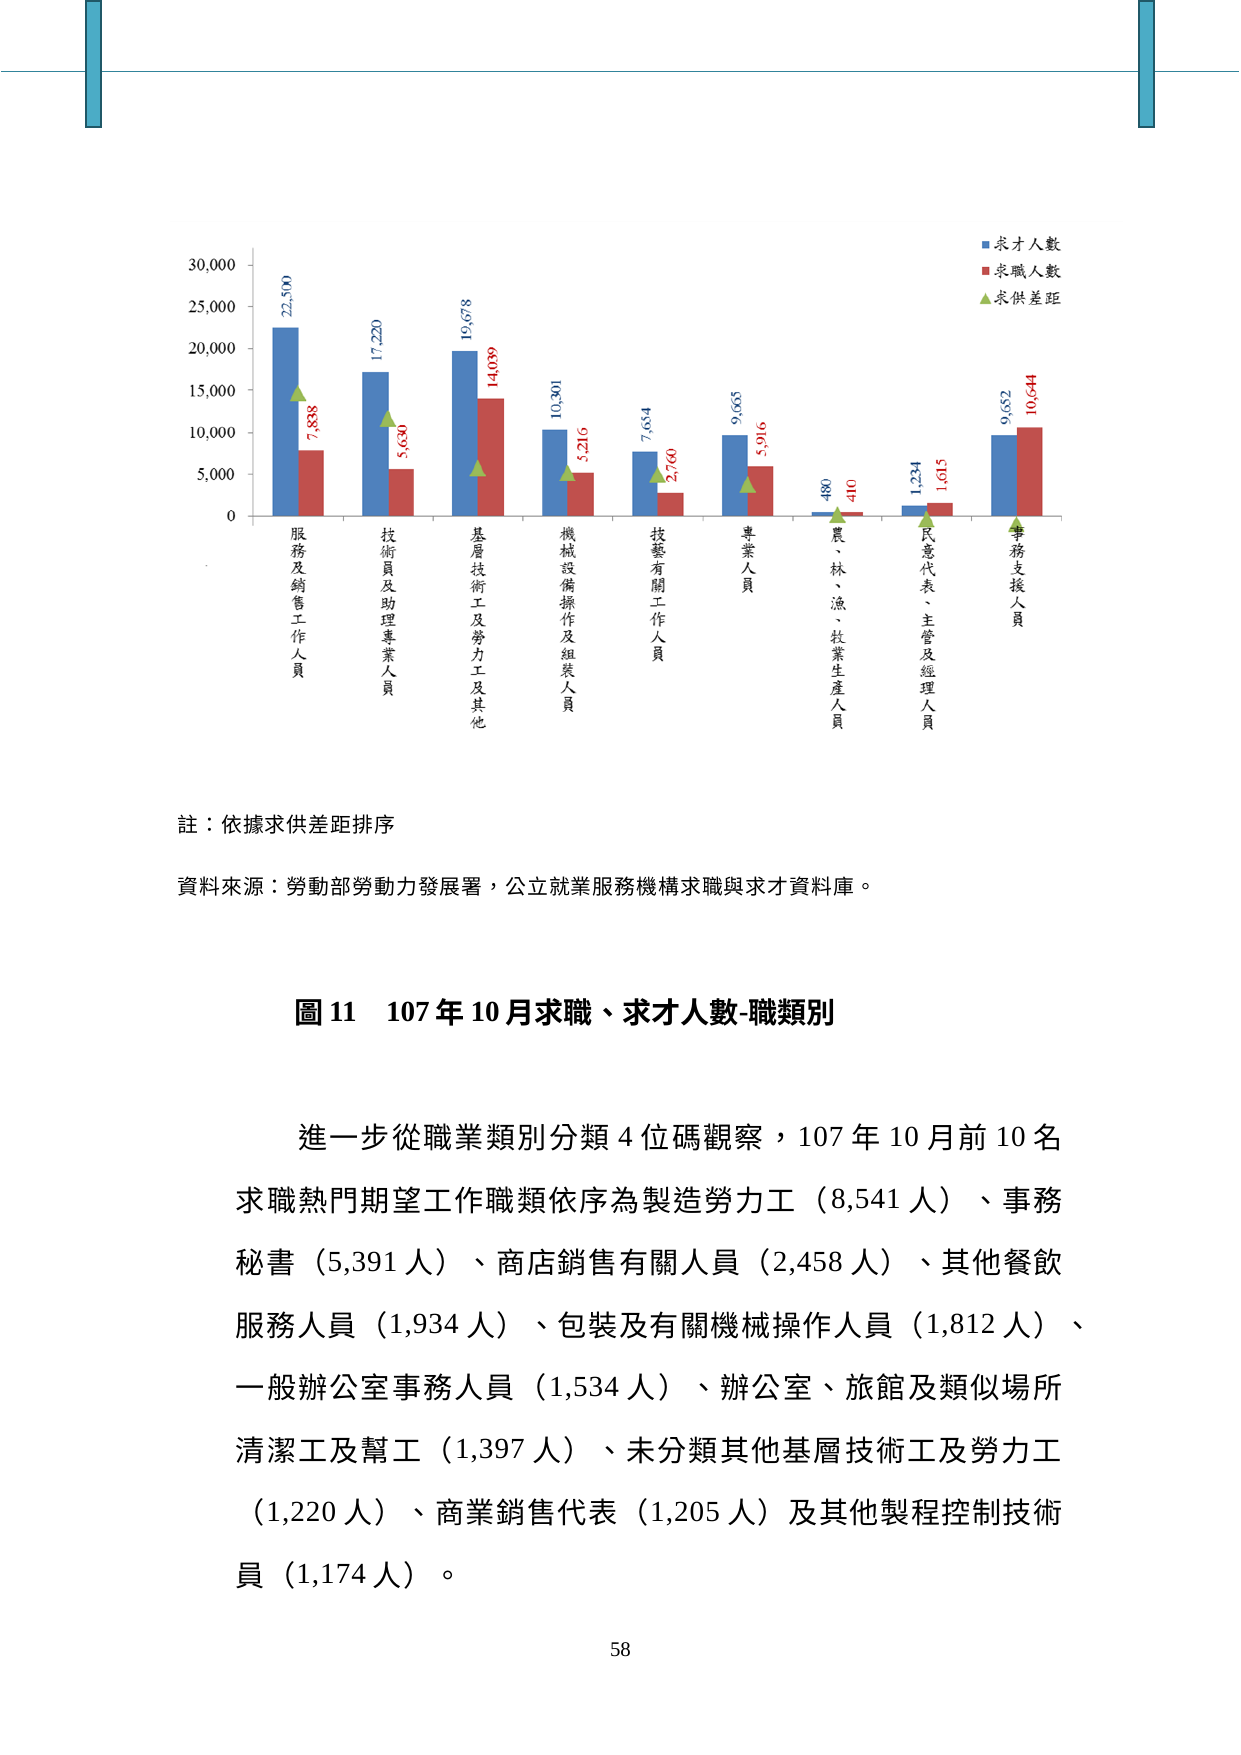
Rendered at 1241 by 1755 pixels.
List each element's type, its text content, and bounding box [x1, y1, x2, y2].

text 進一步從職業類別分類4位碼觀察，107年10月前10名求職熱門期望工作職類依序為製造勞力工（8,541人）、事務秘書（5,391人）、商店銷售有關人員（2,458人）、其他餐飲服務人員（1,934人）、包裝及有關機械操作人員（1,812人）、一般辦公室事務人員（1,534人）、辦公室、旅館及類似場所清潔工及幫工（1,397人）、未分類其他基層技術工及勞力工（1,220人）、商業銷售代表（1,205人）及其他製程控制技術員（1,174人）。 [236, 1094, 1063, 1594]
text 資料來源：勞動部勞動力發展署，公立就業服務機構求職與求才資料庫。 [177, 844, 1063, 907]
text 圖11 107年10月求職、求才人數-職類別 [236, 969, 1063, 1032]
text 註：依據求供差距排序 [177, 742, 1063, 844]
